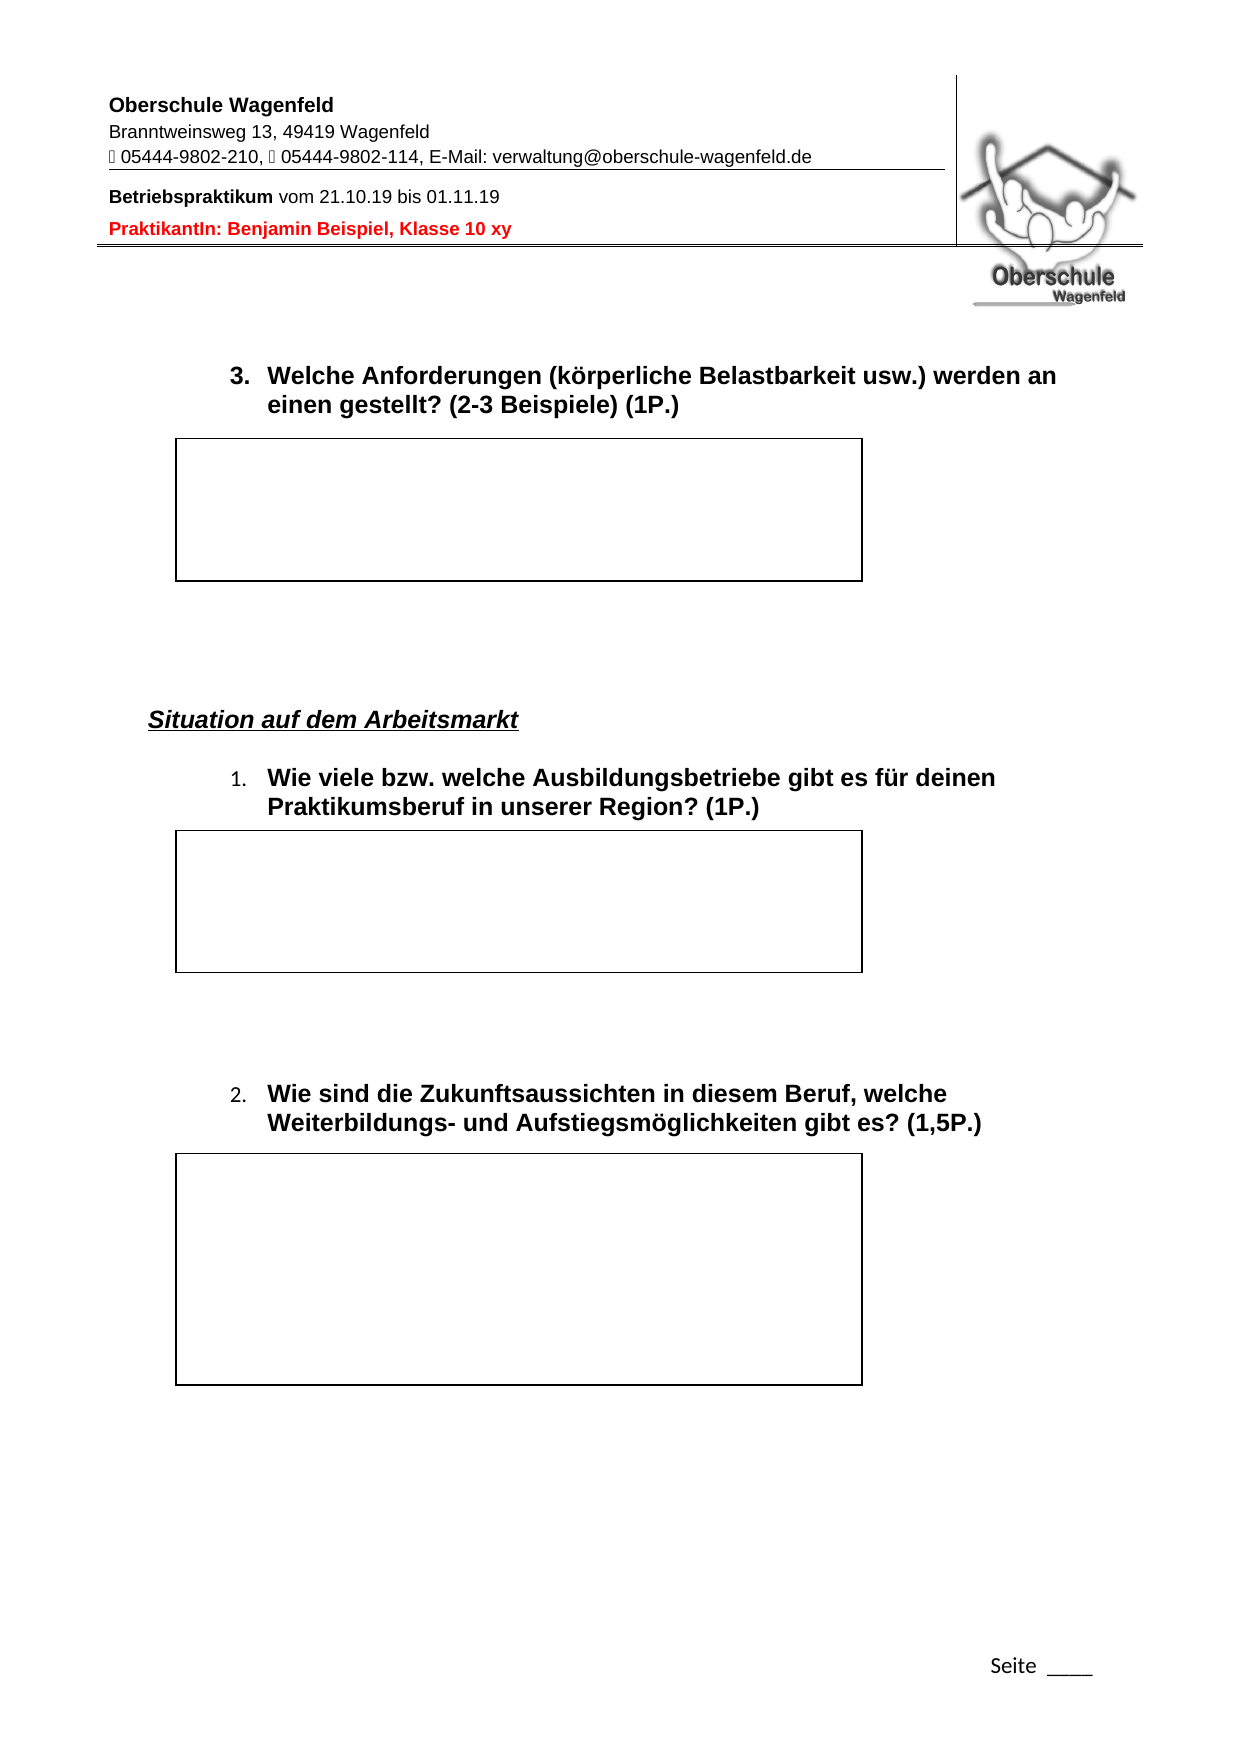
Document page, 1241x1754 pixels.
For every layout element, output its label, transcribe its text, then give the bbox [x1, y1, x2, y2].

text Situation auf dem Arbeitsmarkt [148, 705, 1093, 734]
list Welche Anforderungen (körperliche Belastbarkeit usw.) werden an einen gestellt? (2-3 Beispiele) (1P.) [229, 361, 1093, 418]
list Wie viele bzw. welche Ausbildungsbetriebe gibt es für deinen Praktikumsberuf in unserer Region? (1P.) [229, 763, 1093, 821]
list Wie sind die Zukunftsaussichten in diesem Beruf, welche Weiterbildungs- und Aufstiegsmöglichkeiten gibt es? (1,5P.) [229, 1079, 1093, 1137]
